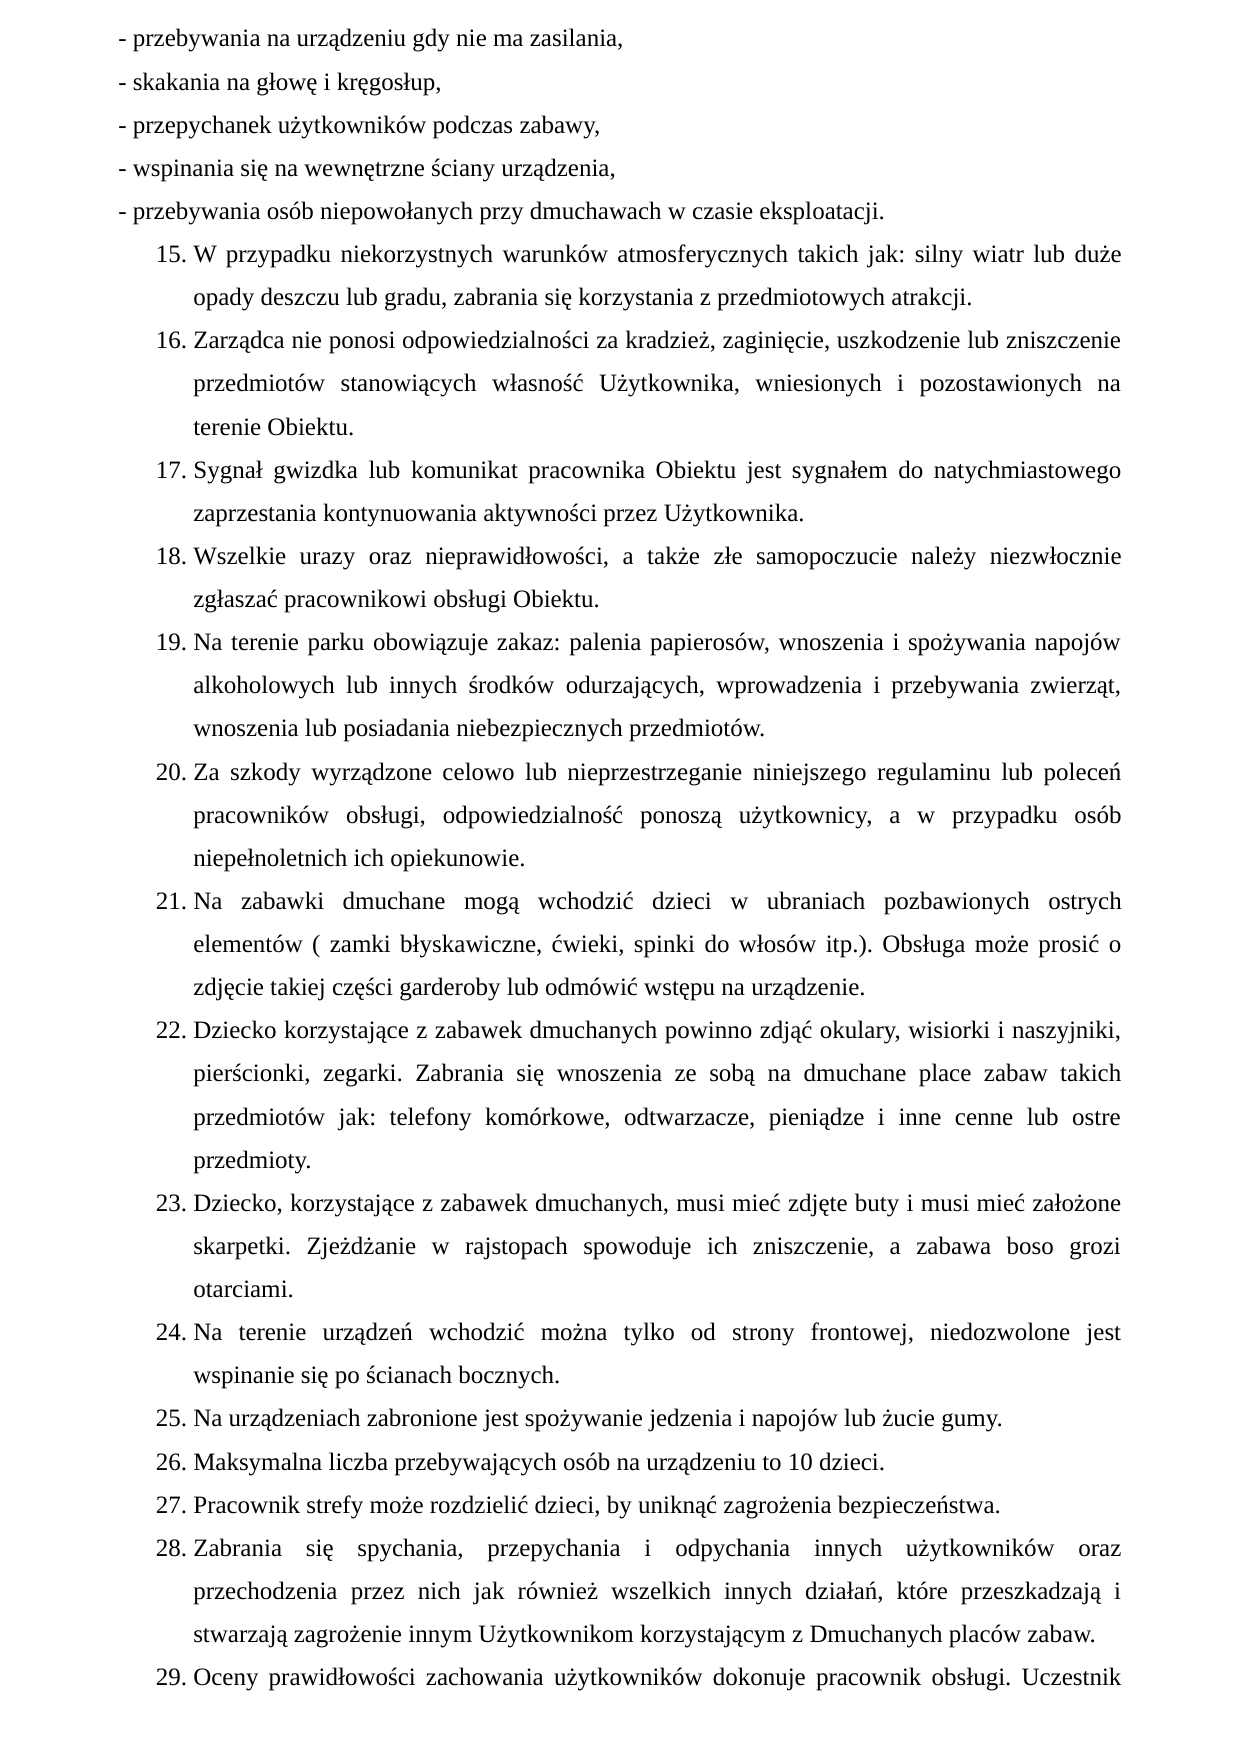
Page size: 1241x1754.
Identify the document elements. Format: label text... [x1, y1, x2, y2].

list Sygnał gwizdka lub komunikat pracownika Obiektu jest sygnałem do natychmiastowego zaprzestania kontynuowania aktywności przez Użytkownika. [156, 455, 1122, 527]
list Dziecko korzystające z zabawek dmuchanych powinno zdjąć okulary, wisiorki i naszyjniki, pierścionki, zegarki. Zabrania się wnoszenia ze sobą na dmuchane place zabaw takich przedmiotów jak: telefony komórkowe, odtwarzacze, pieniądze i inne cenne lub ostre przedmioty. [156, 1015, 1122, 1173]
list Zarządca nie ponosi odpowiedzialności za kradzież, zaginięcie, uszkodzenie lub zniszczenie przedmiotów stanowiących własność Użytkownika, wniesionych i pozostawionych na terenie Obiektu. [156, 325, 1122, 440]
text - przebywania osób niepowołanych przy dmuchawach w czasie eksploatacji. [118, 196, 1122, 225]
text - skakania na głowę i kręgosłup, [118, 67, 1122, 95]
list Na zabawki dmuchane mogą wchodzić dzieci w ubraniach pozbawionych ostrych elementów ( zamki błyskawiczne, ćwieki, spinki do włosów itp.). Obsługa może prosić o zdjęcie takiej części garderoby lub odmówić wstępu na urządzenie. [156, 886, 1122, 1001]
text - przebywania na urządzeniu gdy nie ma zasilania, [118, 23, 1122, 52]
list Pracownik strefy może rozdzielić dzieci, by uniknąć zagrożenia bezpieczeństwa. [156, 1490, 1122, 1518]
list Na terenie parku obowiązuje zakaz: palenia papierosów, wnoszenia i spożywania napojów alkoholowych lub innych środków odurzających, wprowadzenia i przebywania zwierząt, wnoszenia lub posiadania niebezpiecznych przedmiotów. [156, 627, 1122, 742]
list Oceny prawidłowości zachowania użytkowników dokonuje pracownik obsługi. Uczestnik [156, 1662, 1122, 1691]
list Na urządzeniach zabronione jest spożywanie jedzenia i napojów lub żucie gumy. [156, 1403, 1122, 1432]
list W przypadku niekorzystnych warunków atmosferycznych takich jak: silny wiatr lub duże opady deszczu lub gradu, zabrania się korzystania z przedmiotowych atrakcji. [156, 239, 1122, 311]
list Wszelkie urazy oraz nieprawidłowości, a także złe samopoczucie należy niezwłocznie zgłaszać pracownikowi obsługi Obiektu. [156, 541, 1122, 613]
list Maksymalna liczba przebywających osób na urządzeniu to 10 dzieci. [156, 1447, 1122, 1475]
list Dziecko, korzystające z zabawek dmuchanych, musi mieć zdjęte buty i musi mieć założone skarpetki. Zjeżdżanie w rajstopach spowoduje ich zniszczenie, a zabawa boso grozi otarciami. [156, 1188, 1122, 1303]
list Zabrania się spychania, przepychania i odpychania innych użytkowników oraz przechodzenia przez nich jak również wszelkich innych działań, które przeszkadzają i stwarzają zagrożenie innym Użytkownikom korzystającym z Dmuchanych placów zabaw. [156, 1533, 1122, 1648]
text - przepychanek użytkowników podczas zabawy, [118, 110, 1122, 138]
text - wspinania się na wewnętrzne ściany urządzenia, [118, 153, 1122, 182]
list Za szkody wyrządzone celowo lub nieprzestrzeganie niniejszego regulaminu lub poleceń pracowników obsługi, odpowiedzialność ponoszą użytkownicy, a w przypadku osób niepełnoletnich ich opiekunowie. [156, 757, 1122, 872]
list Na terenie urządzeń wchodzić można tylko od strony frontowej, niedozwolone jest wspinanie się po ścianach bocznych. [156, 1317, 1122, 1389]
